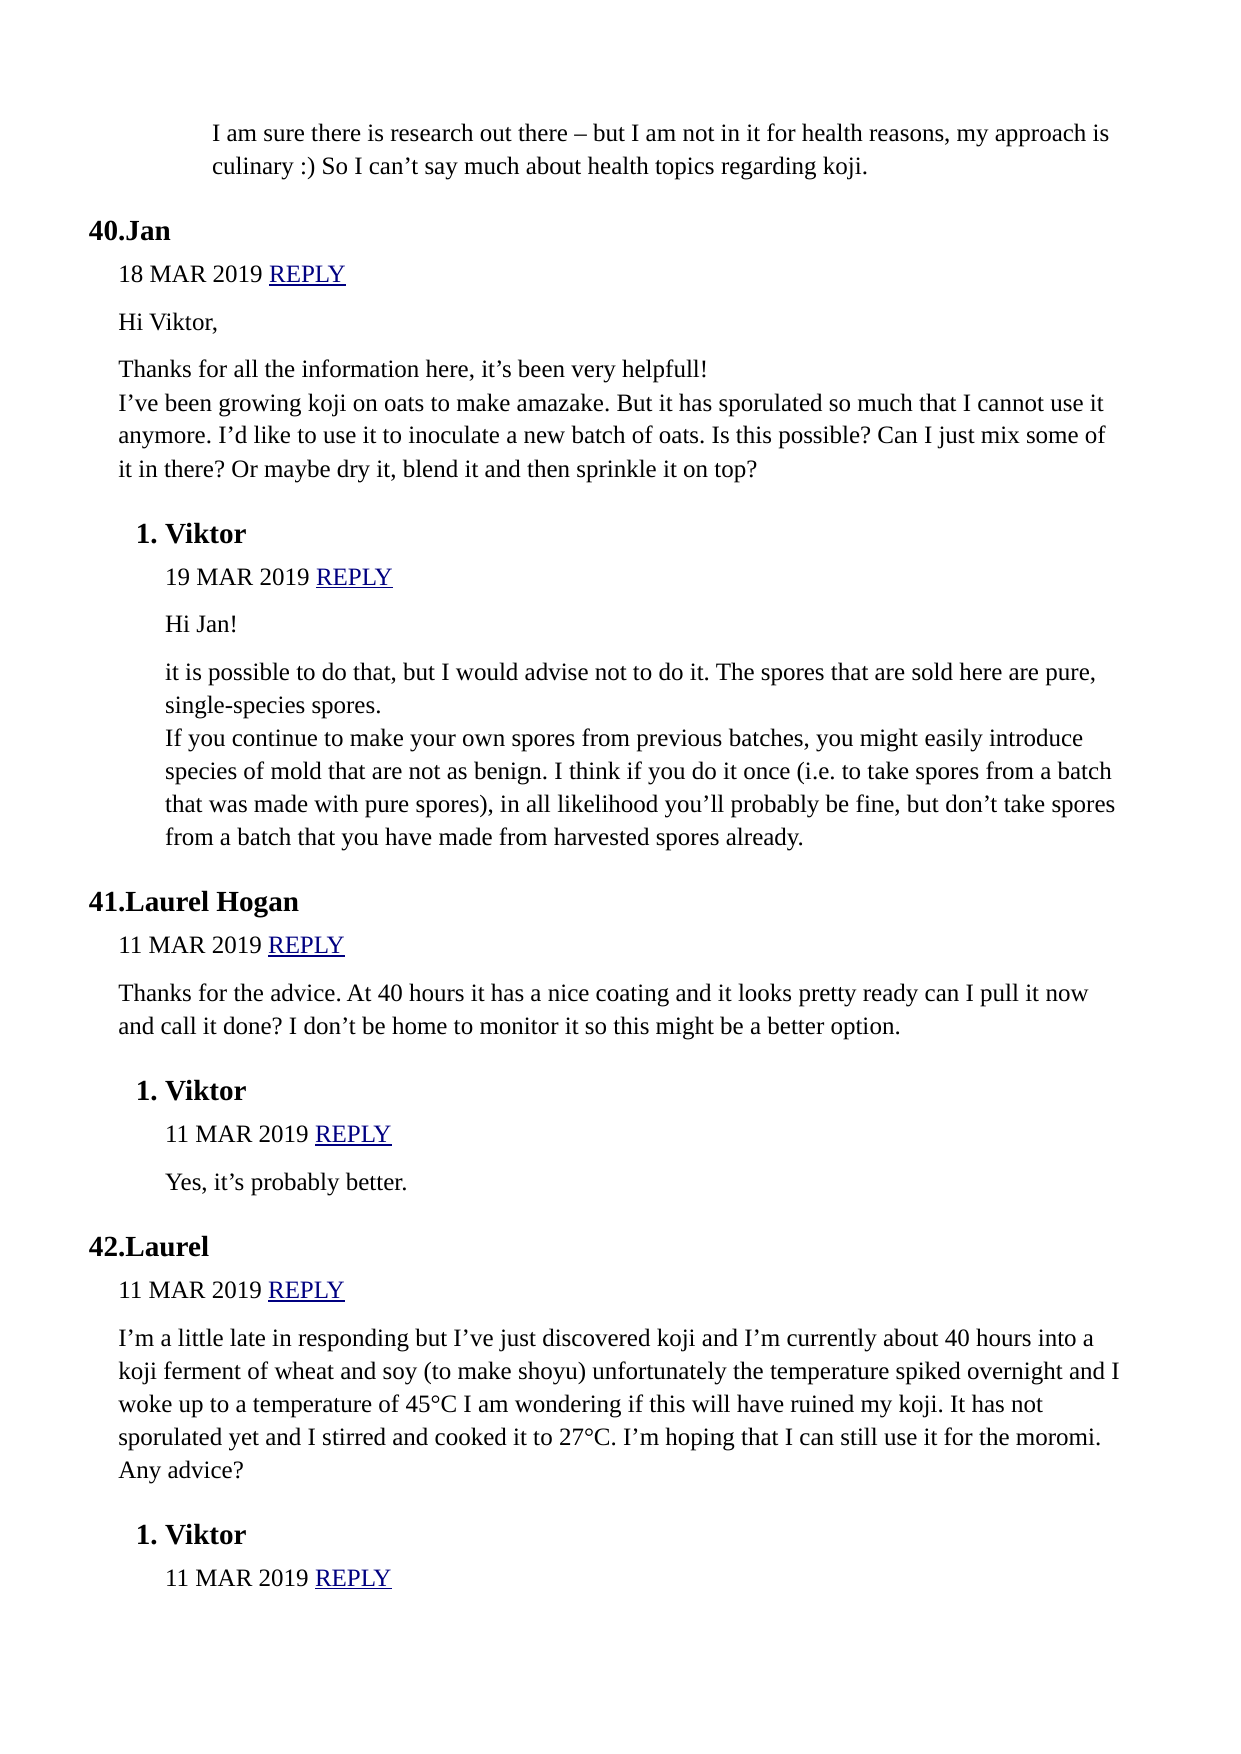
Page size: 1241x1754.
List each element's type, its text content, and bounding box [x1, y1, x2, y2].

subtitle Laurel Hogan [118, 884, 1122, 918]
list 11 MAR 2019 REPLY [118, 1275, 1122, 1304]
subtitle Jan [118, 213, 1122, 247]
list I am sure there is research out there – but I am not in it for health reasons, my approach is culinary :) So I can’t say much about health topics regarding koji. [182, 118, 1122, 180]
list 11 MAR 2019 REPLY [136, 1119, 1122, 1148]
list 11 MAR 2019 REPLY [136, 1563, 1122, 1592]
list 19 MAR 2019 REPLY [136, 562, 1122, 591]
list Hi Jan! [136, 609, 1122, 638]
list Yes, it’s probably better. [136, 1167, 1122, 1196]
subtitle Viktor [136, 516, 1122, 549]
list I’m a little late in responding but I’ve just discovered koji and I’m currently about 40 hours into a koji ferment of wheat and soy (to make shoyu) unfortunately the temperature spiked overnight and I woke up to a temperature of 45°C I am wondering if this will have ruined my koji. It has not sporulated yet and I stirred and cooked it to 27°C. I’m hoping that I can still use it for the moromi. Any advice? [118, 1323, 1122, 1483]
list Hi Viktor, [118, 307, 1122, 336]
list 18 MAR 2019 REPLY [118, 259, 1122, 288]
list 11 MAR 2019 REPLY [118, 930, 1122, 959]
list Thanks for all the information here, it’s been very helpfull! I’ve been growing koji on oats to make amazake. But it has sporulated so much that I cannot use it anymore. I’d like to use it to inoculate a new batch of oats. Is this possible? Can I just mix some of it in there? Or maybe dry it, blend it and then sprinkle it on top? [118, 354, 1122, 482]
list Thanks for the advice. At 40 hours it has a nice coating and it looks pretty ready can I pull it now and call it done? I don’t be home to monitor it so this might be a better option. [118, 978, 1122, 1040]
subtitle Laurel [118, 1229, 1122, 1263]
subtitle Viktor [136, 1517, 1122, 1551]
subtitle Viktor [136, 1073, 1122, 1107]
list it is possible to do that, but I would advise not to do it. The spores that are sold here are pure, single-species spores. If you continue to make your own spores from previous batches, you might easily introduce species of mold that are not as benign. I think if you do it once (i.e. to take spores from a batch that was made with pure spores), in all likelihood you’ll probably be fine, but don’t take spores from a batch that you have made from harvested spores already. [136, 657, 1122, 851]
